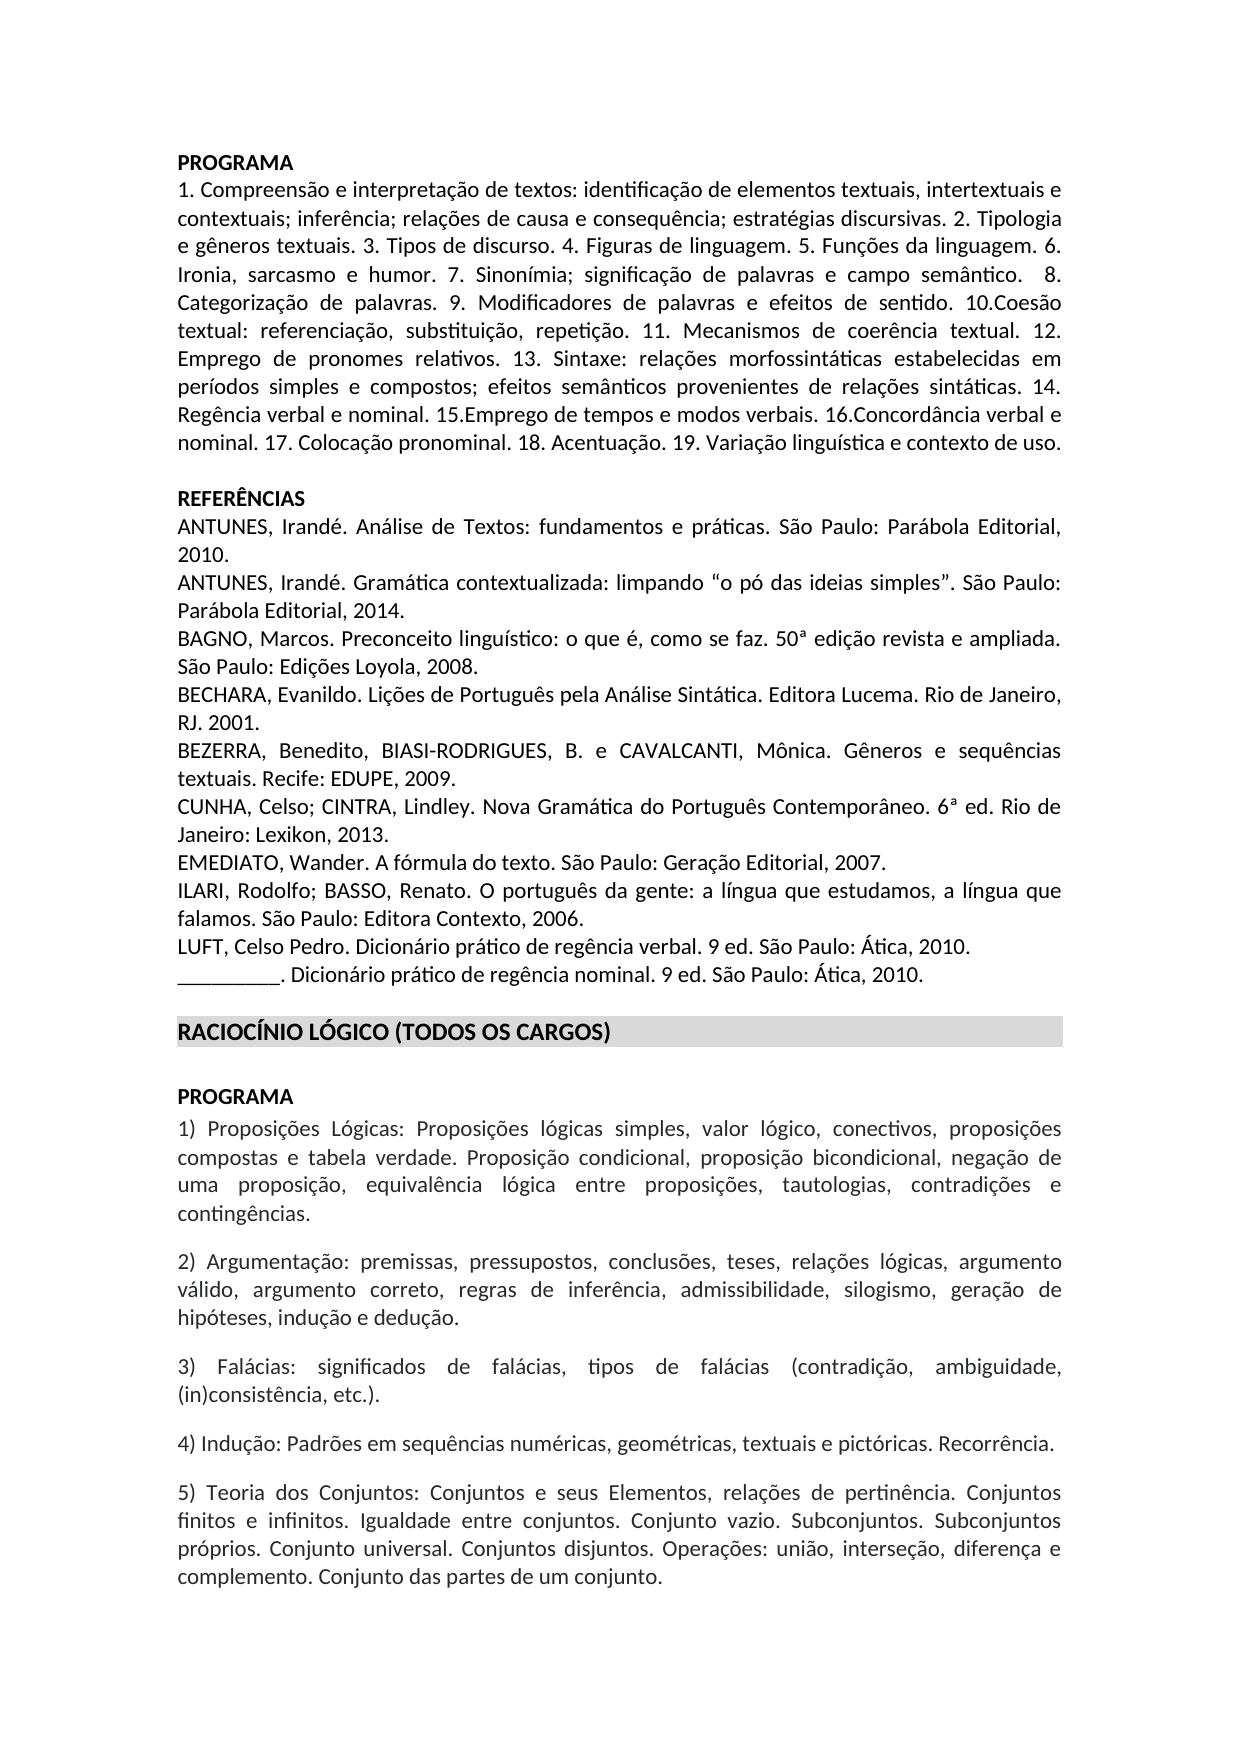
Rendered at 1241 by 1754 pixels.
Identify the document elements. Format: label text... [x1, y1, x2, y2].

text 3) Falácias: significados de falácias, tipos de falácias (contradição, ambiguidade, (in)consistência, etc.). [177, 1352, 1063, 1408]
text LUFT, Celso Pedro. Dicionário prático de regência verbal. 9 ed. São Paulo: Ática, 2010. [177, 932, 1063, 960]
text 1) Proposições Lógicas: Proposições lógicas simples, valor lógico, conectivos, proposições compostas e tabela verdade. Proposição condicional, proposição bicondicional, negação de uma proposição, equivalência lógica entre proposições, tautologias, contradições e contingências. [177, 1114, 1063, 1227]
text CUNHA, Celso; CINTRA, Lindley. Nova Gramática do Português Contemporâneo. 6ª ed. Rio de Janeiro: Lexikon, 2013. [177, 792, 1063, 848]
text 1. Compreensão e interpretação de textos: identificação de elementos textuais, intertextuais e contextuais; inferência; relações de causa e consequência; estratégias discursivas. 2. Tipologia e gêneros textuais. 3. Tipos de discurso. 4. Figuras de linguagem. 5. Funções da linguagem. 6. Ironia, sarcasmo e humor. 7. Sinonímia; significação de palavras e campo semântico. 8. Categorização de palavras. 9. Modificadores de palavras e efeitos de sentido. 10.Coesão textual: referenciação, substituição, repetição. 11. Mecanismos de coerência textual. 12. Emprego de pronomes relativos. 13. Sintaxe: relações morfossintáticas estabelecidas em períodos simples e compostos; efeitos semânticos provenientes de relações sintáticas. 14. Regência verbal e nominal. 15.Emprego de tempos e modos verbais. 16.Concordância verbal e nominal. 17. Colocação pronominal. 18. Acentuação. 19. Variação linguística e contexto de uso. [177, 176, 1063, 456]
text 2) Argumentação: premissas, pressupostos, conclusões, teses, relações lógicas, argumento válido, argumento correto, regras de inferência, admissibilidade, silogismo, geração de hipóteses, indução e dedução. [177, 1247, 1063, 1332]
text ANTUNES, Irandé. Gramática contextualizada: limpando “o pó das ideias simples”. São Paulo: Parábola Editorial, 2014. [177, 568, 1063, 624]
text BECHARA, Evanildo. Lições de Português pela Análise Sintática. Editora Lucema. Rio de Janeiro, RJ. 2001. [177, 680, 1063, 736]
text ANTUNES, Irandé. Análise de Textos: fundamentos e práticas. São Paulo: Parábola Editorial, 2010. [177, 512, 1063, 568]
text _________. Dicionário prático de regência nominal. 9 ed. São Paulo: Ática, 2010. [177, 960, 1063, 988]
text REFERÊNCIAS [177, 484, 1063, 512]
text BEZERRA, Benedito, BIASI-RODRIGUES, B. e CAVALCANTI, Mônica. Gêneros e sequências textuais. Recife: EDUPE, 2009. [177, 736, 1063, 792]
text 4) Indução: Padrões em sequências numéricas, geométricas, textuais e pictóricas. Recorrência. [177, 1429, 1063, 1457]
text EMEDIATO, Wander. A fórmula do texto. São Paulo: Geração Editorial, 2007. [177, 848, 1063, 876]
text ILARI, Rodolfo; BASSO, Renato. O português da gente: a língua que estudamos, a língua que falamos. São Paulo: Editora Contexto, 2006. [177, 876, 1063, 932]
text PROGRAMA [177, 1082, 1063, 1110]
text RACIOCÍNIO LÓGICO (TODOS OS CARGOS) [177, 1016, 1063, 1047]
text BAGNO, Marcos. Preconceito linguístico: o que é, como se faz. 50ª edição revista e ampliada. São Paulo: Edições Loyola, 2008. [177, 624, 1063, 680]
text PROGRAMA [177, 148, 1063, 176]
text 5) Teoria dos Conjuntos: Conjuntos e seus Elementos, relações de pertinência. Conjuntos finitos e infinitos. Igualdade entre conjuntos. Conjunto vazio. Subconjuntos. Subconjuntos próprios. Conjunto universal. Conjuntos disjuntos. Operações: união, interseção, diferença e complemento. Conjunto das partes de um conjunto. [177, 1478, 1063, 1590]
